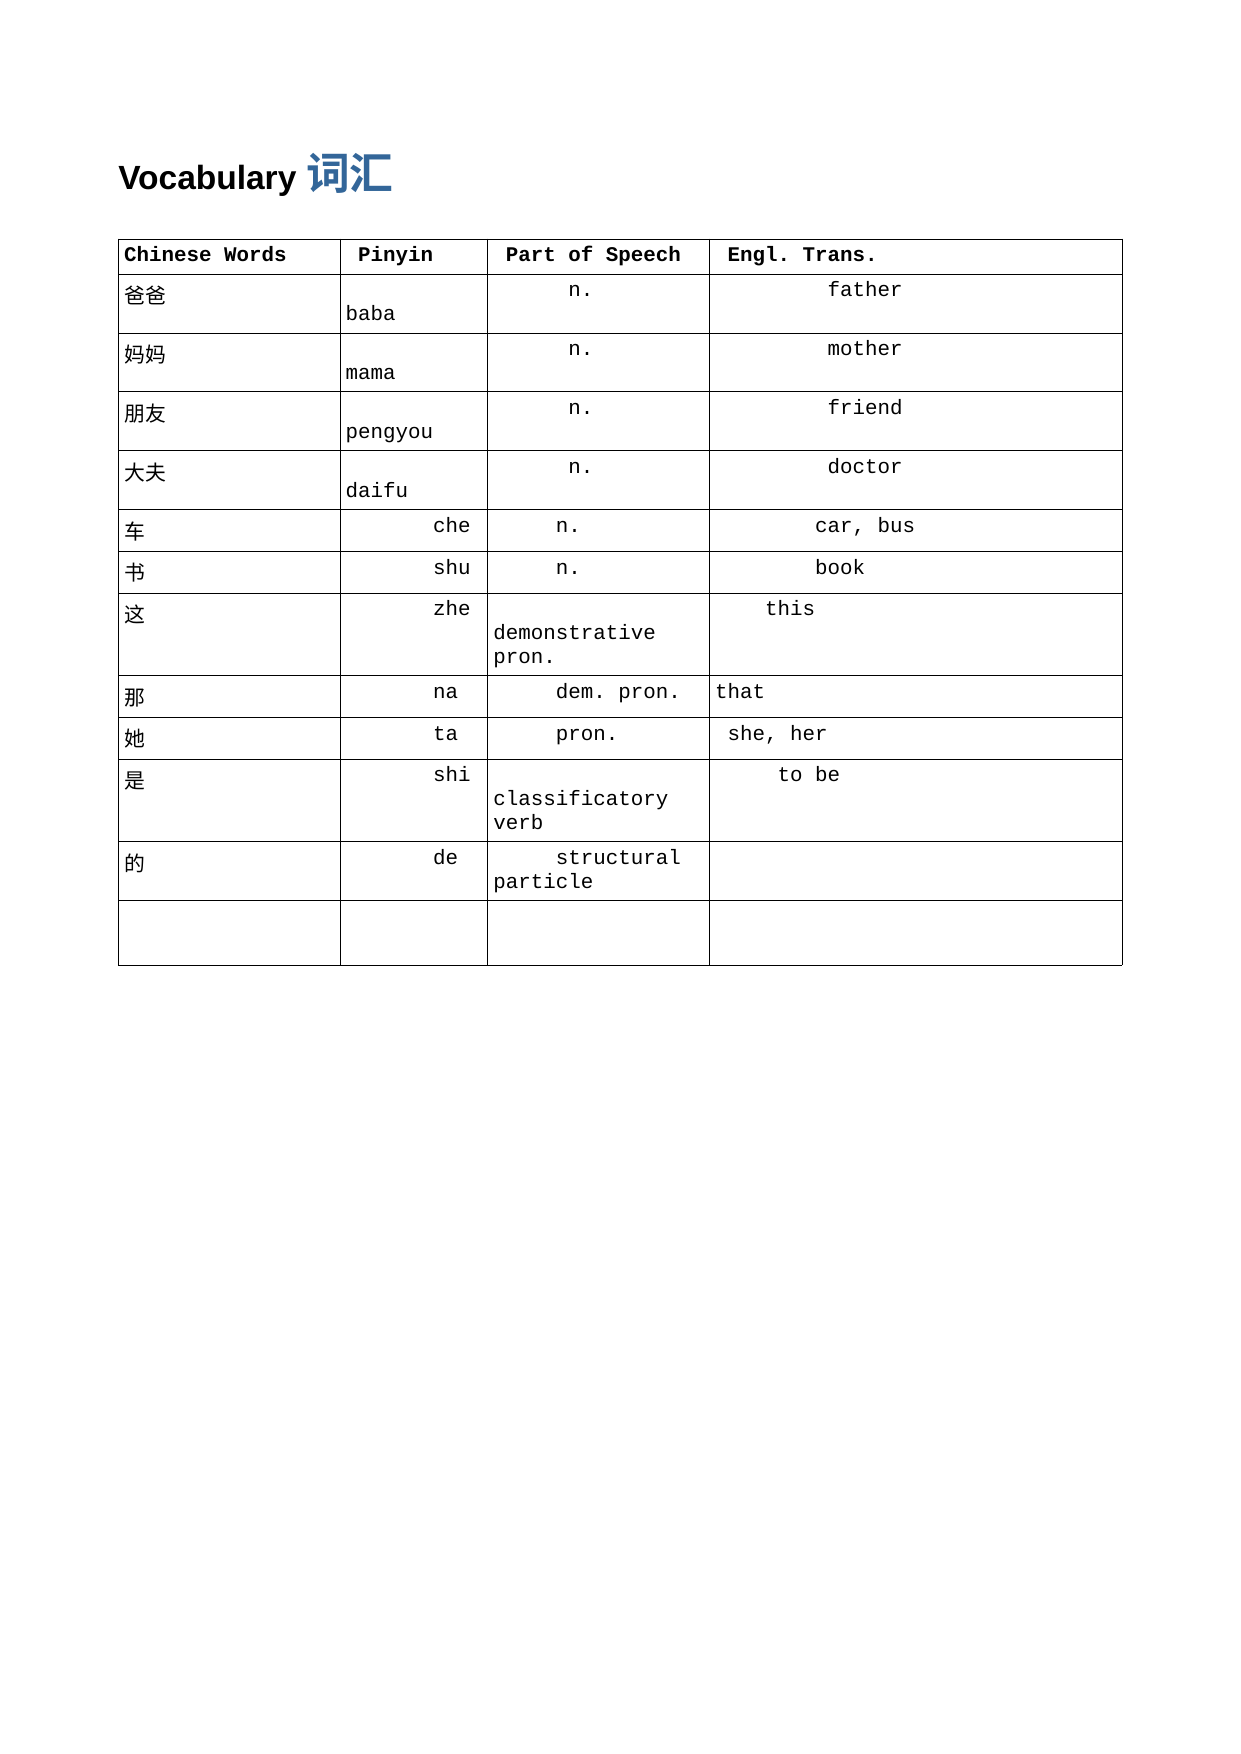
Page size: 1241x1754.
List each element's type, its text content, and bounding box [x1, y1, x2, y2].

table_cell dem. pron. [488, 676, 709, 717]
table_cell mother [710, 334, 1122, 391]
table_cell mama [341, 334, 487, 391]
table_cell 车 [119, 510, 340, 551]
table_cell daifu [341, 451, 487, 509]
table_cell [710, 842, 1122, 900]
table_cell n. [488, 451, 709, 509]
table_cell che [341, 510, 487, 551]
table_cell 书 [119, 552, 340, 593]
table_cell to be [710, 760, 1122, 841]
table_cell 是 [119, 760, 340, 841]
table_cell 爸爸 [119, 275, 340, 332]
table_cell [119, 901, 340, 965]
subtitle Vocabulary 词汇 [118, 139, 1122, 202]
table_cell n. [488, 510, 709, 551]
table_cell pengyou [341, 392, 487, 450]
table_cell de [341, 842, 487, 900]
table_cell n. [488, 392, 709, 450]
table_cell [341, 901, 487, 965]
table_cell 的 [119, 842, 340, 900]
table_cell [710, 901, 1122, 965]
table_cell car, bus [710, 510, 1122, 551]
table_cell [488, 901, 709, 965]
table_cell 妈妈 [119, 334, 340, 391]
table_cell demonstrative pron. [488, 594, 709, 675]
table_cell shi [341, 760, 487, 841]
table_header Part of Speech [488, 240, 709, 274]
table_cell that [710, 676, 1122, 717]
table_cell friend [710, 392, 1122, 450]
table_cell this [710, 594, 1122, 675]
table_cell n. [488, 334, 709, 391]
table_cell pron. [488, 718, 709, 759]
table_cell structural particle [488, 842, 709, 900]
table_cell 朋友 [119, 392, 340, 450]
table_header Chinese Words [119, 240, 340, 274]
table_header Pinyin [341, 240, 487, 274]
table_cell n. [488, 552, 709, 593]
table_cell father [710, 275, 1122, 332]
table_cell na [341, 676, 487, 717]
table_cell zhe [341, 594, 487, 675]
table_cell 大夫 [119, 451, 340, 509]
table_cell doctor [710, 451, 1122, 509]
table_cell shu [341, 552, 487, 593]
table_cell n. [488, 275, 709, 332]
table_header Engl. Trans. [710, 240, 1122, 274]
table_cell book [710, 552, 1122, 593]
table_cell 她 [119, 718, 340, 759]
table_cell baba [341, 275, 487, 332]
table_cell 那 [119, 676, 340, 717]
table_cell ta [341, 718, 487, 759]
table_cell 这 [119, 594, 340, 675]
table_cell classificatory verb [488, 760, 709, 841]
table_cell she, her [710, 718, 1122, 759]
